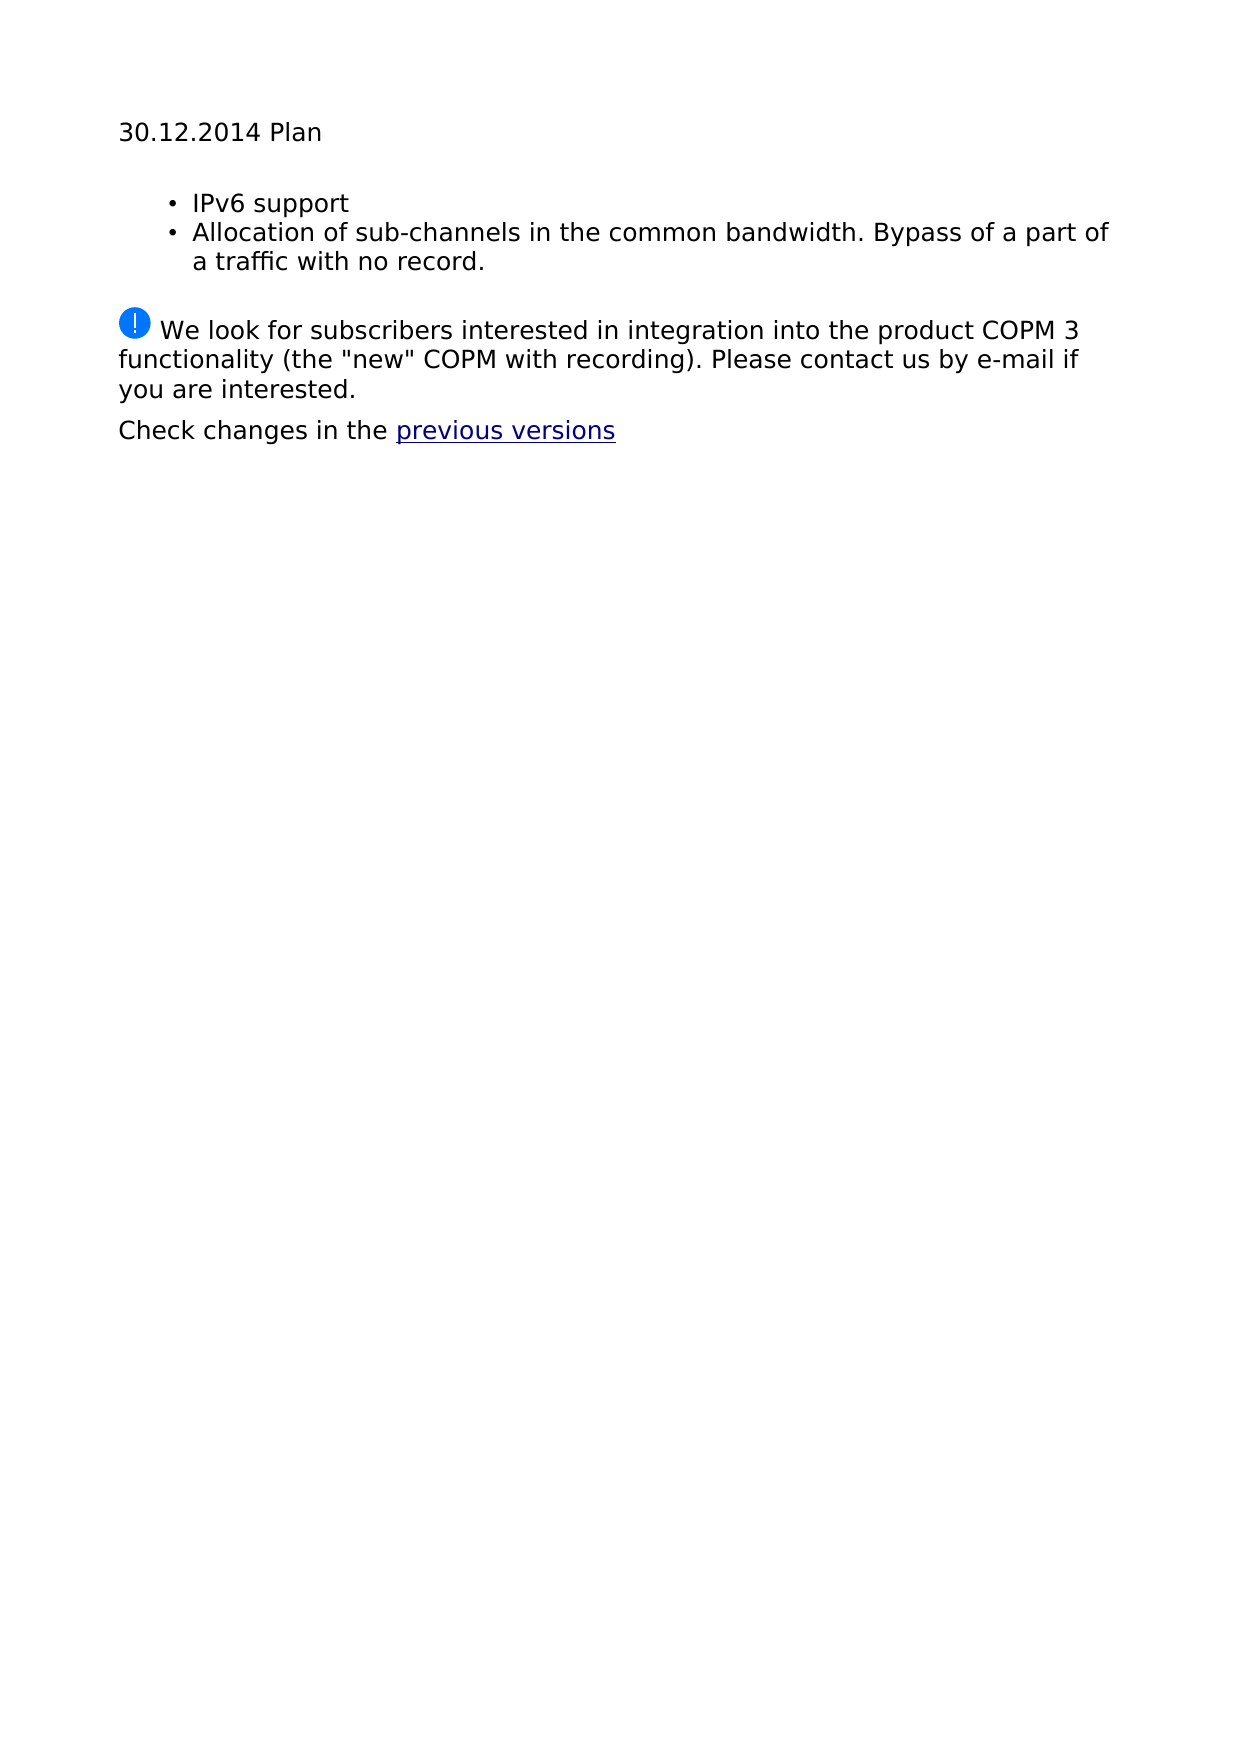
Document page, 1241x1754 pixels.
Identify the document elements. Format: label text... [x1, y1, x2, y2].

text We look for subscribers interested in integration into the product СОРМ 3 functionality (the "new" СОРМ with recording). Please contact us by e-mail if you are interested. [118, 306, 1122, 404]
list IPv6 support [177, 189, 1122, 218]
text 30.12.2014 Plan [118, 118, 1122, 147]
list Allocation of sub-channels in the common bandwidth. Bypass of a part of a traffic with no record. [177, 218, 1122, 277]
text Check changes in the previous versions [118, 416, 1122, 446]
